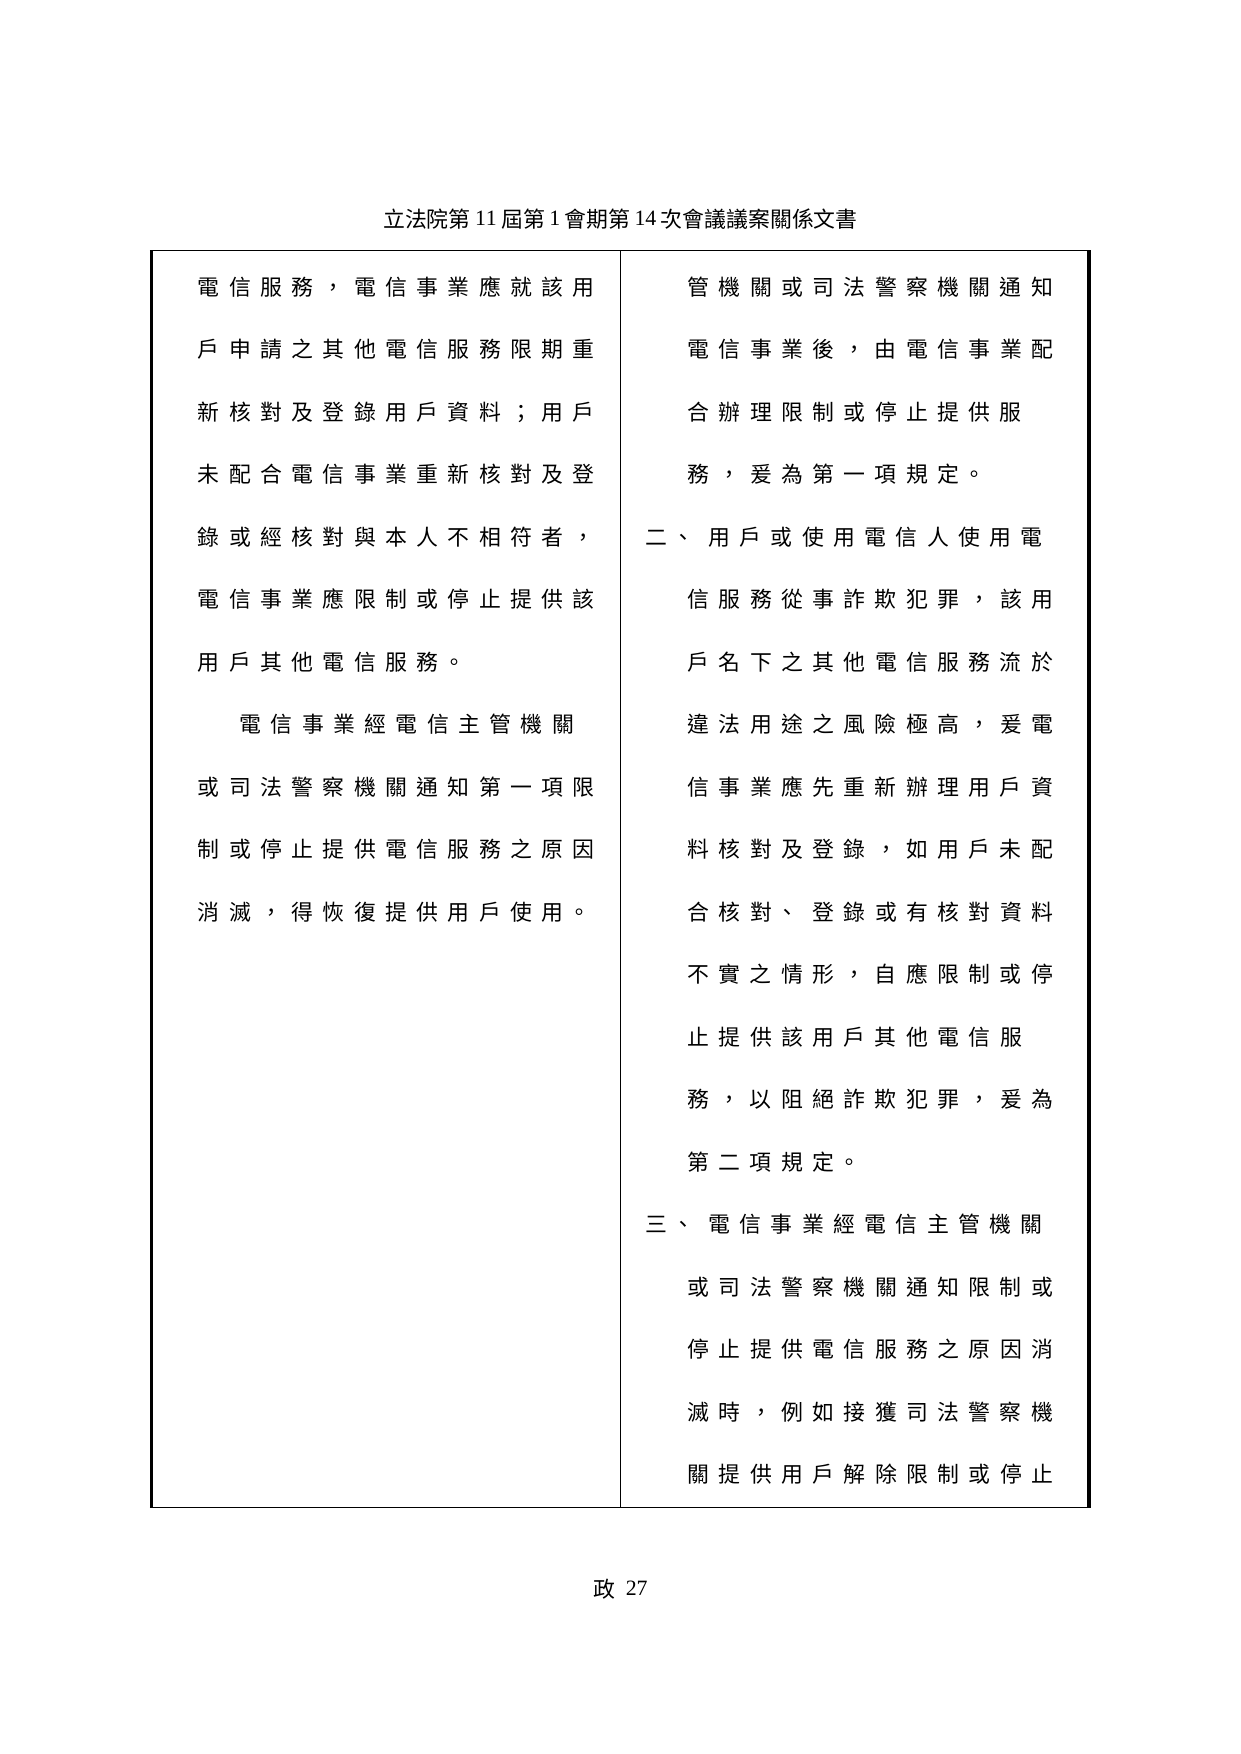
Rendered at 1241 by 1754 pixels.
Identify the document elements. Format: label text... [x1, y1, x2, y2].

table_cell 電信服務，電信事業應就該用戶申請之其他電信服務限期重新核對及登錄用戶資料；用戶未配合電信事業重新核對及登錄或經核對與本人不相符者，電信事業應限制或停止提供該用戶其他電信服務。 電信事業經電信主管機關或司法警察機關通知第一項限制或停止提供電信服務之原因消滅，得恢復提供用戶使用。 [153, 251, 620, 1507]
table_cell 管機關或司法警察機關通知電信事業後，由電信事業配合辦理限制或停止提供服務，爰為第一項規定。 二、用戶或使用電信人使用電信服務從事詐欺犯罪，該用戶名下之其他電信服務流於違法用途之風險極高，爰電信事業應先重新辦理用戶資料核對及登錄，如用戶未配合核對、登錄或有核對資料不實之情形，自應限制或停止提供該用戶其他電信服務，以阻絕詐欺犯罪，爰為第二項規定。 三、電信事業經電信主管機關或司法警察機關通知限制或停止提供電信服務之原因消滅時，例如接獲司法警察機關提供用戶解除限制或停止 [621, 251, 1087, 1507]
